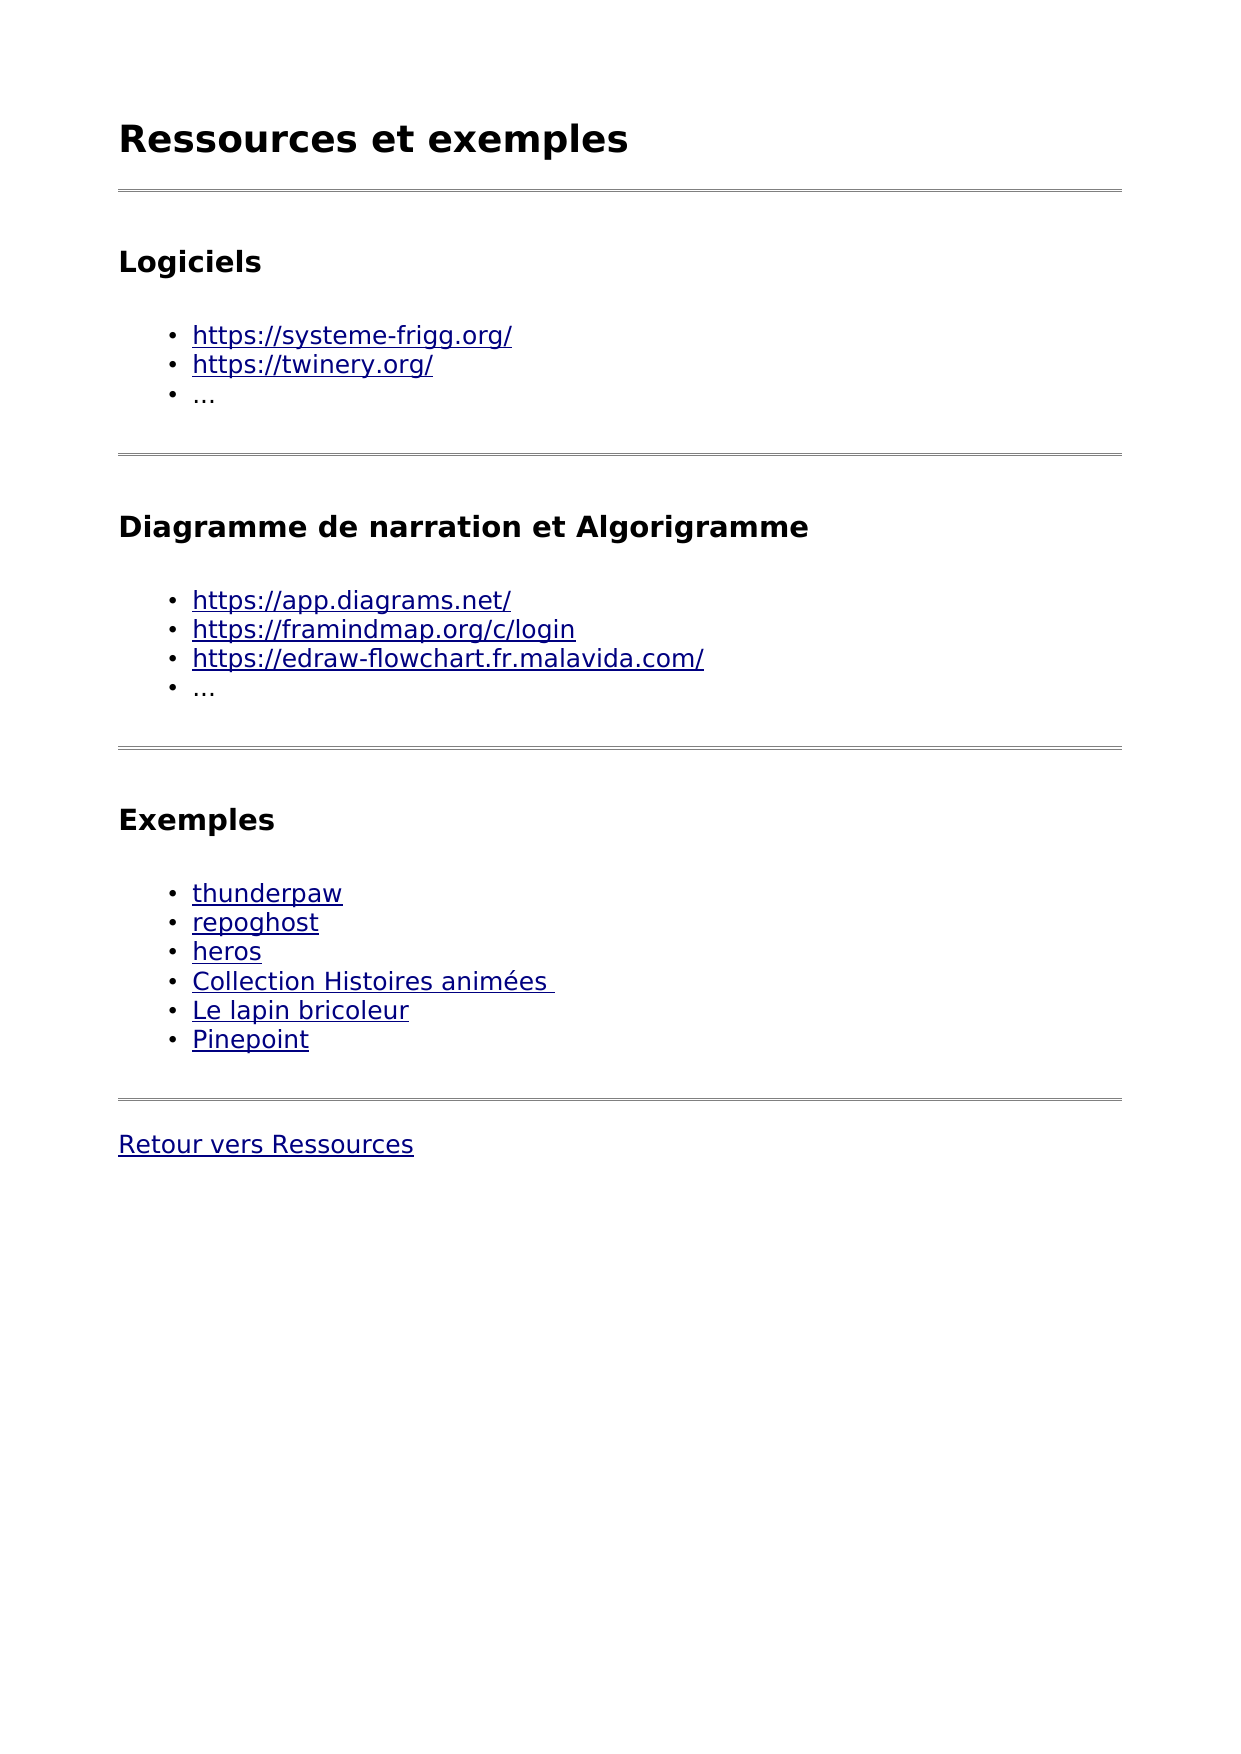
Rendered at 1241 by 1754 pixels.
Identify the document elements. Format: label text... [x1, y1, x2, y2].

list https://systeme-frigg.org/ [177, 322, 1122, 351]
text Retour vers Ressources [118, 1130, 1122, 1159]
list https://edraw-flowchart.fr.malavida.com/ [177, 644, 1122, 673]
list https://framindmap.org/c/login [177, 615, 1122, 644]
list Collection Histoires animées [177, 967, 1122, 996]
list Le lapin bricoleur [177, 996, 1122, 1025]
subtitle Ressources et exemples [118, 118, 1122, 162]
list thunderpaw [177, 879, 1122, 908]
list https://app.diagrams.net/ [177, 586, 1122, 615]
list ... [177, 380, 1122, 409]
subtitle Logiciels [118, 246, 1122, 279]
list Pinepoint [177, 1025, 1122, 1054]
list heros [177, 938, 1122, 967]
subtitle Diagramme de narration et Algorigramme [118, 510, 1122, 544]
subtitle Exemples [118, 803, 1122, 837]
list repoghost [177, 908, 1122, 938]
list https://twinery.org/ [177, 351, 1122, 380]
list ... [177, 673, 1122, 702]
